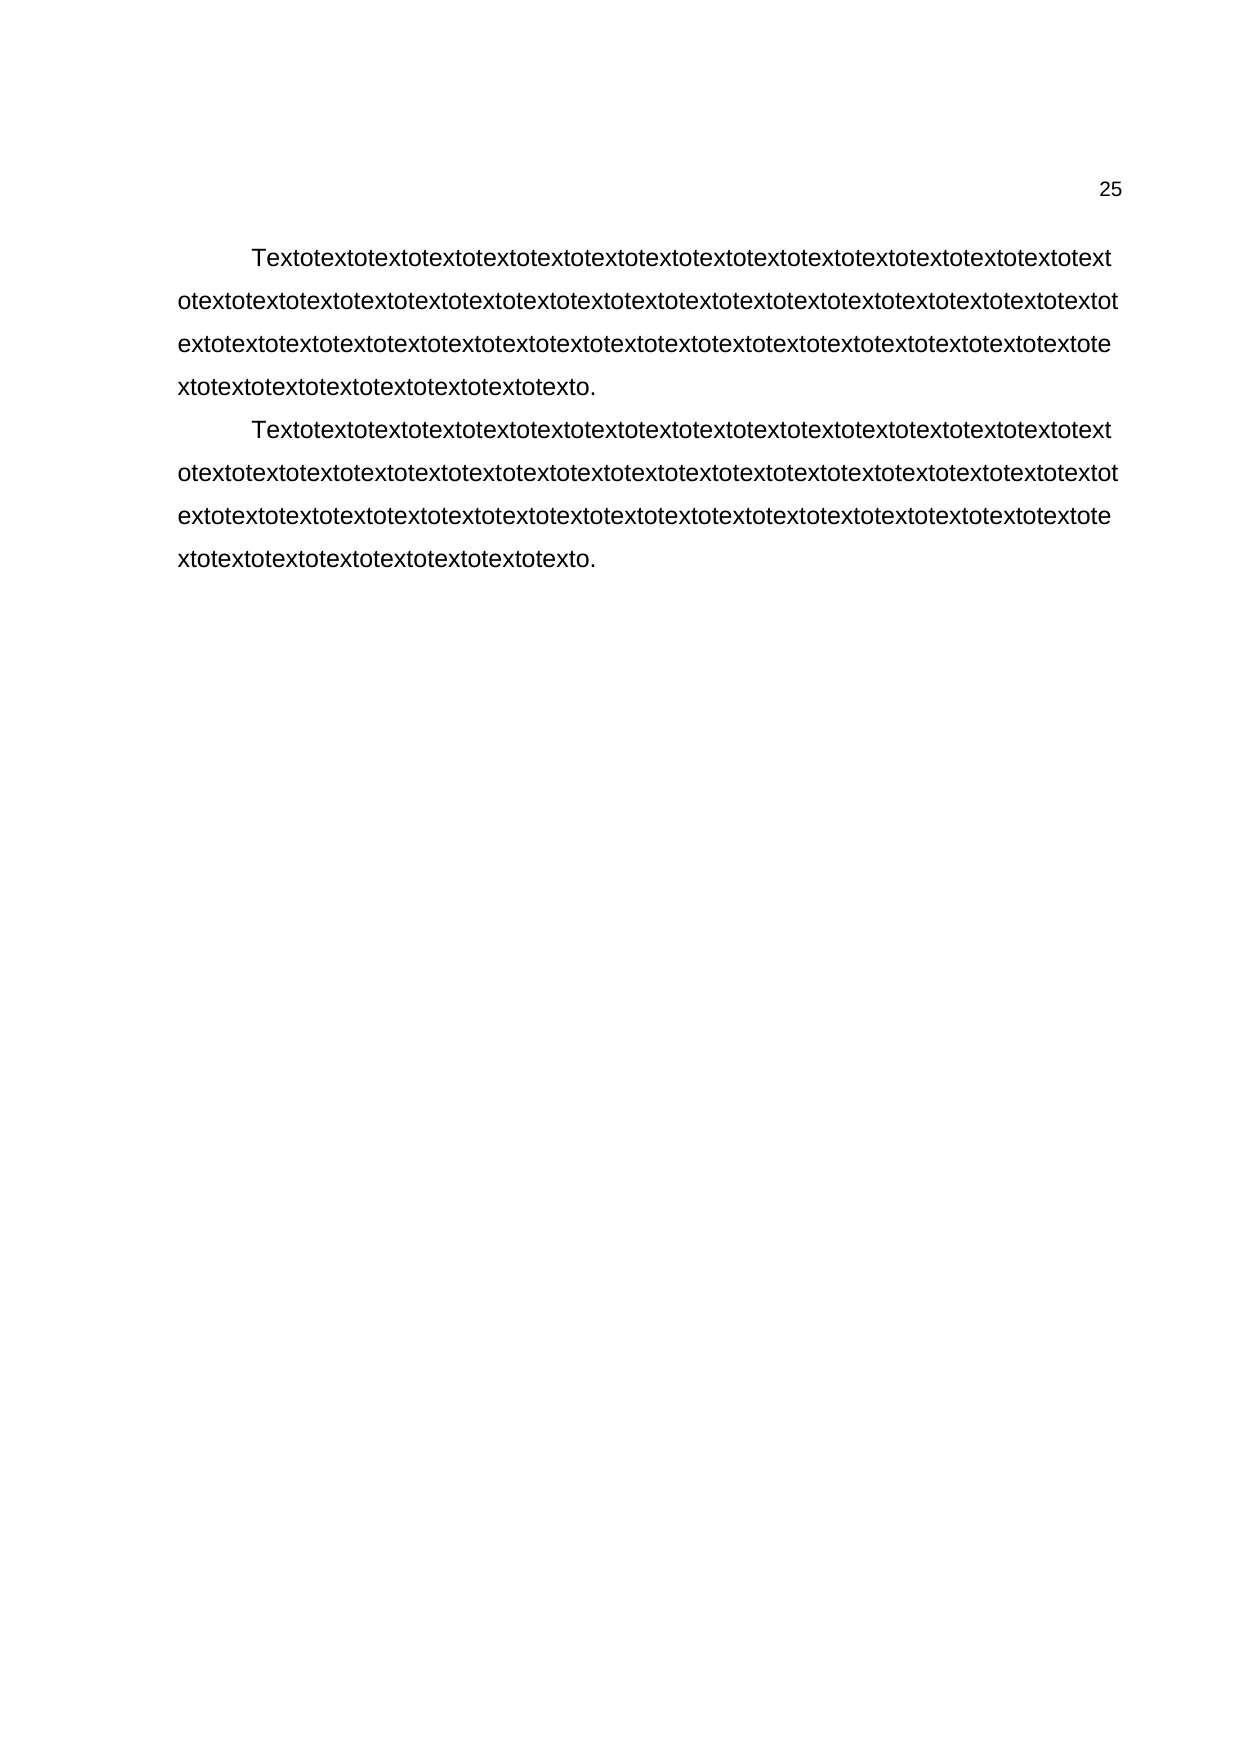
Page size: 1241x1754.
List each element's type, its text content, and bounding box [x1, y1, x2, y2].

text Textotextotextotextotextotextotextotextotextotextotextotextotextotextotextotextotextotextotextotextotextotextotextotextotextotextotextotextotextotextotextotextotextotextotextotextotextotextotextotextotextotextotextotextotextotextotextotextotextotextotextotextotextotextotextotextotextotexto. [177, 415, 1122, 573]
text Textotextotextotextotextotextotextotextotextotextotextotextotextotextotextotextotextotextotextotextotextotextotextotextotextotextotextotextotextotextotextotextotextotextotextotextotextotextotextotextotextotextotextotextotextotextotextotextotextotextotextotextotextotextotextotextotextotexto. [177, 243, 1122, 401]
